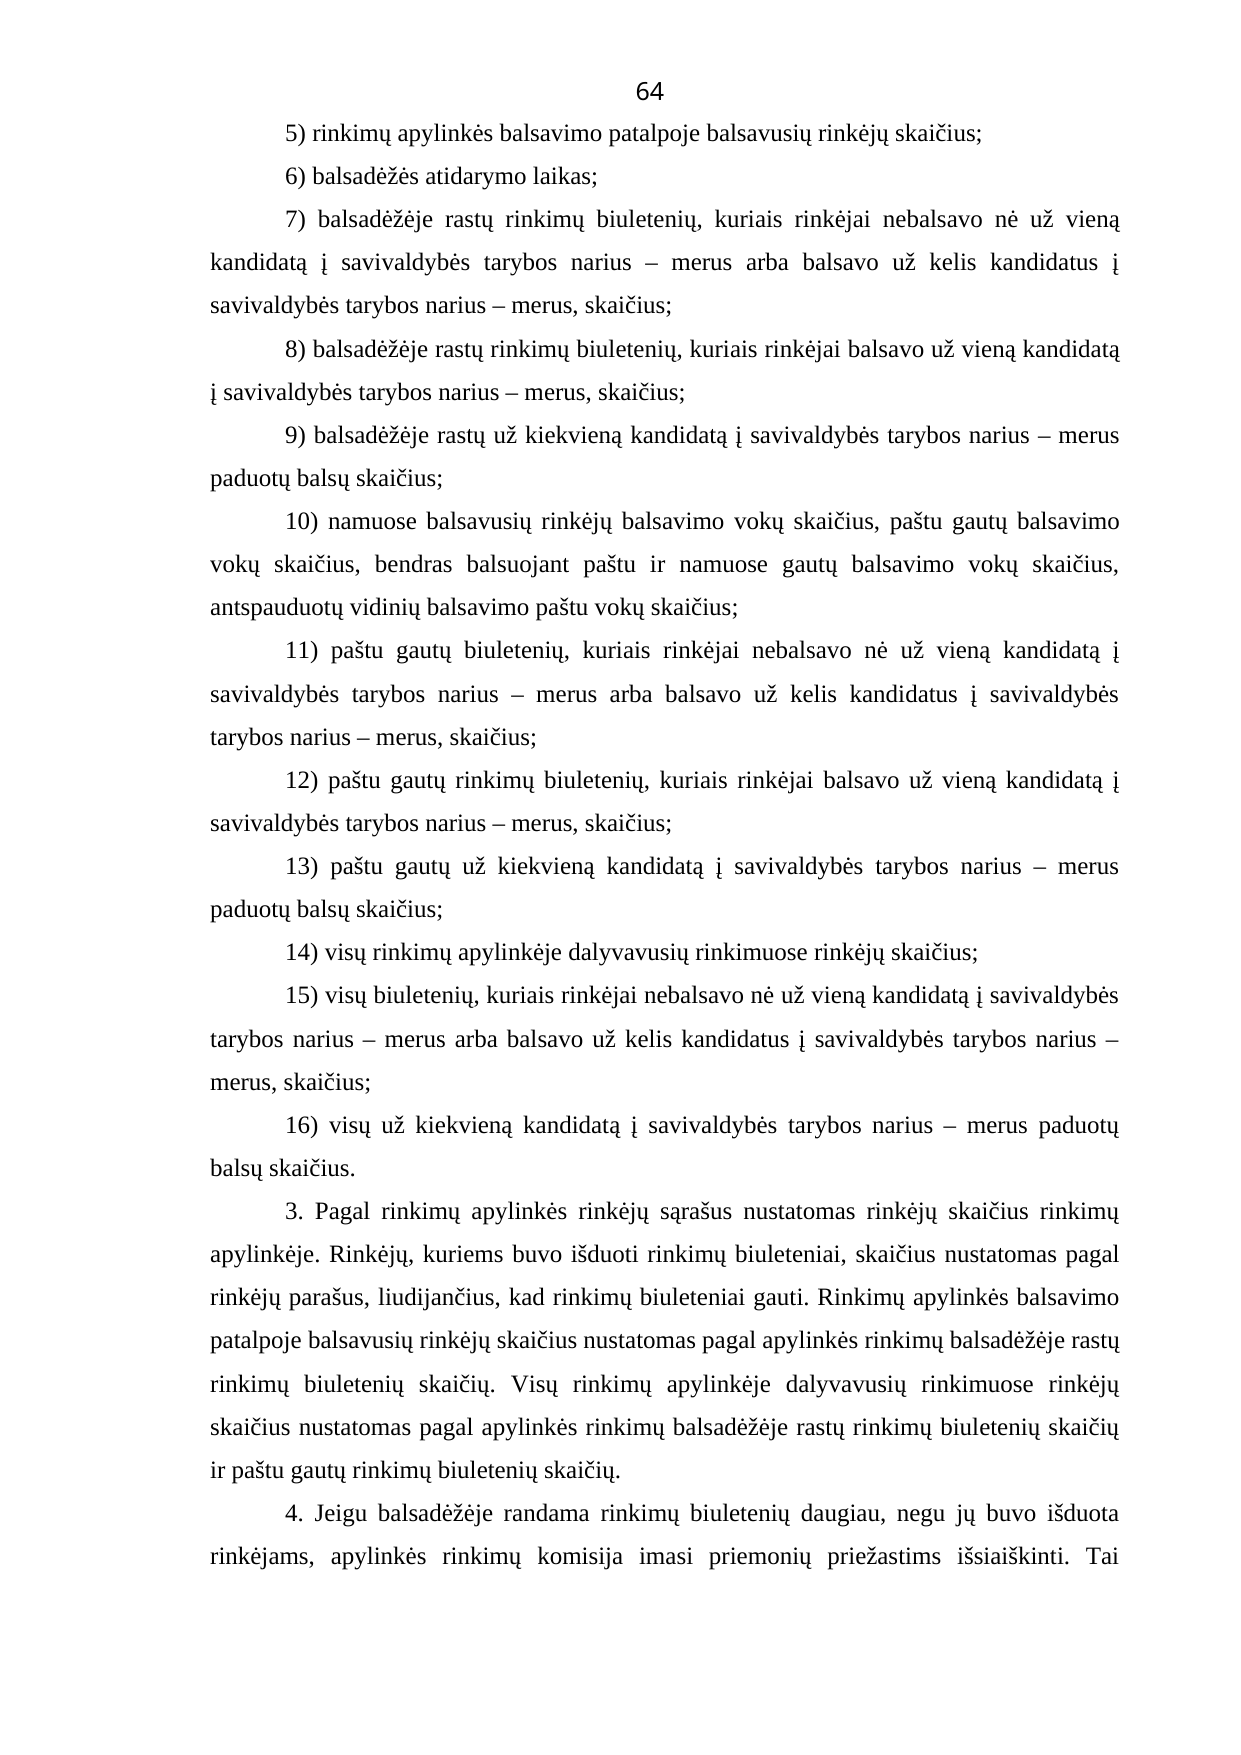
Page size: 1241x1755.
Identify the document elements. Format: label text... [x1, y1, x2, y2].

text 8) balsadėžėje rastų rinkimų biuletenių, kuriais rinkėjai balsavo už vieną kandidatą į savivaldybės tarybos narius – merus, skaičius; [210, 334, 1120, 406]
text 9) balsadėžėje rastų už kiekvieną kandidatą į savivaldybės tarybos narius – merus paduotų balsų skaičius; [210, 420, 1120, 492]
text 5) rinkimų apylinkės balsavimo patalpoje balsavusių rinkėjų skaičius; [210, 118, 1120, 147]
text 10) namuose balsavusių rinkėjų balsavimo vokų skaičius, paštu gautų balsavimo vokų skaičius, bendras balsuojant paštu ir namuose gautų balsavimo vokų skaičius, antspauduotų vidinių balsavimo paštu vokų skaičius; [210, 506, 1120, 621]
text 14) visų rinkimų apylinkėje dalyvavusių rinkimuose rinkėjų skaičius; [210, 937, 1120, 966]
text 11) paštu gautų biuletenių, kuriais rinkėjai nebalsavo nė už vieną kandidatą į savivaldybės tarybos narius – merus arba balsavo už kelis kandidatus į savivaldybės tarybos narius – merus, skaičius; [210, 636, 1120, 751]
text 4. Jeigu balsadėžėje randama rinkimų biuletenių daugiau, negu jų buvo išduota rinkėjams, apylinkės rinkimų komisija imasi priemonių priežastims išsiaiškinti. Tai [210, 1498, 1120, 1570]
text 15) visų biuletenių, kuriais rinkėjai nebalsavo nė už vieną kandidatą į savivaldybės tarybos narius – merus arba balsavo už kelis kandidatus į savivaldybės tarybos narius – merus, skaičius; [210, 981, 1120, 1096]
text 6) balsadėžės atidarymo laikas; [210, 161, 1120, 190]
text 7) balsadėžėje rastų rinkimų biuletenių, kuriais rinkėjai nebalsavo nė už vieną kandidatą į savivaldybės tarybos narius – merus arba balsavo už kelis kandidatus į savivaldybės tarybos narius – merus, skaičius; [210, 204, 1120, 319]
text 16) visų už kiekvieną kandidatą į savivaldybės tarybos narius – merus paduotų balsų skaičius. [210, 1110, 1120, 1182]
text 12) paštu gautų rinkimų biuletenių, kuriais rinkėjai balsavo už vieną kandidatą į savivaldybės tarybos narius – merus, skaičius; [210, 765, 1120, 837]
text 13) paštu gautų už kiekvieną kandidatą į savivaldybės tarybos narius – merus paduotų balsų skaičius; [210, 851, 1120, 923]
text 3. Pagal rinkimų apylinkės rinkėjų sąrašus nustatomas rinkėjų skaičius rinkimų apylinkėje. Rinkėjų, kuriems buvo išduoti rinkimų biuleteniai, skaičius nustatomas pagal rinkėjų parašus, liudijančius, kad rinkimų biuleteniai gauti. Rinkimų apylinkės balsavimo patalpoje balsavusių rinkėjų skaičius nustatomas pagal apylinkės rinkimų balsadėžėje rastų rinkimų biuletenių skaičių. Visų rinkimų apylinkėje dalyvavusių rinkimuose rinkėjų skaičius nustatomas pagal apylinkės rinkimų balsadėžėje rastų rinkimų biuletenių skaičių ir paštu gautų rinkimų biuletenių skaičių. [210, 1196, 1120, 1484]
